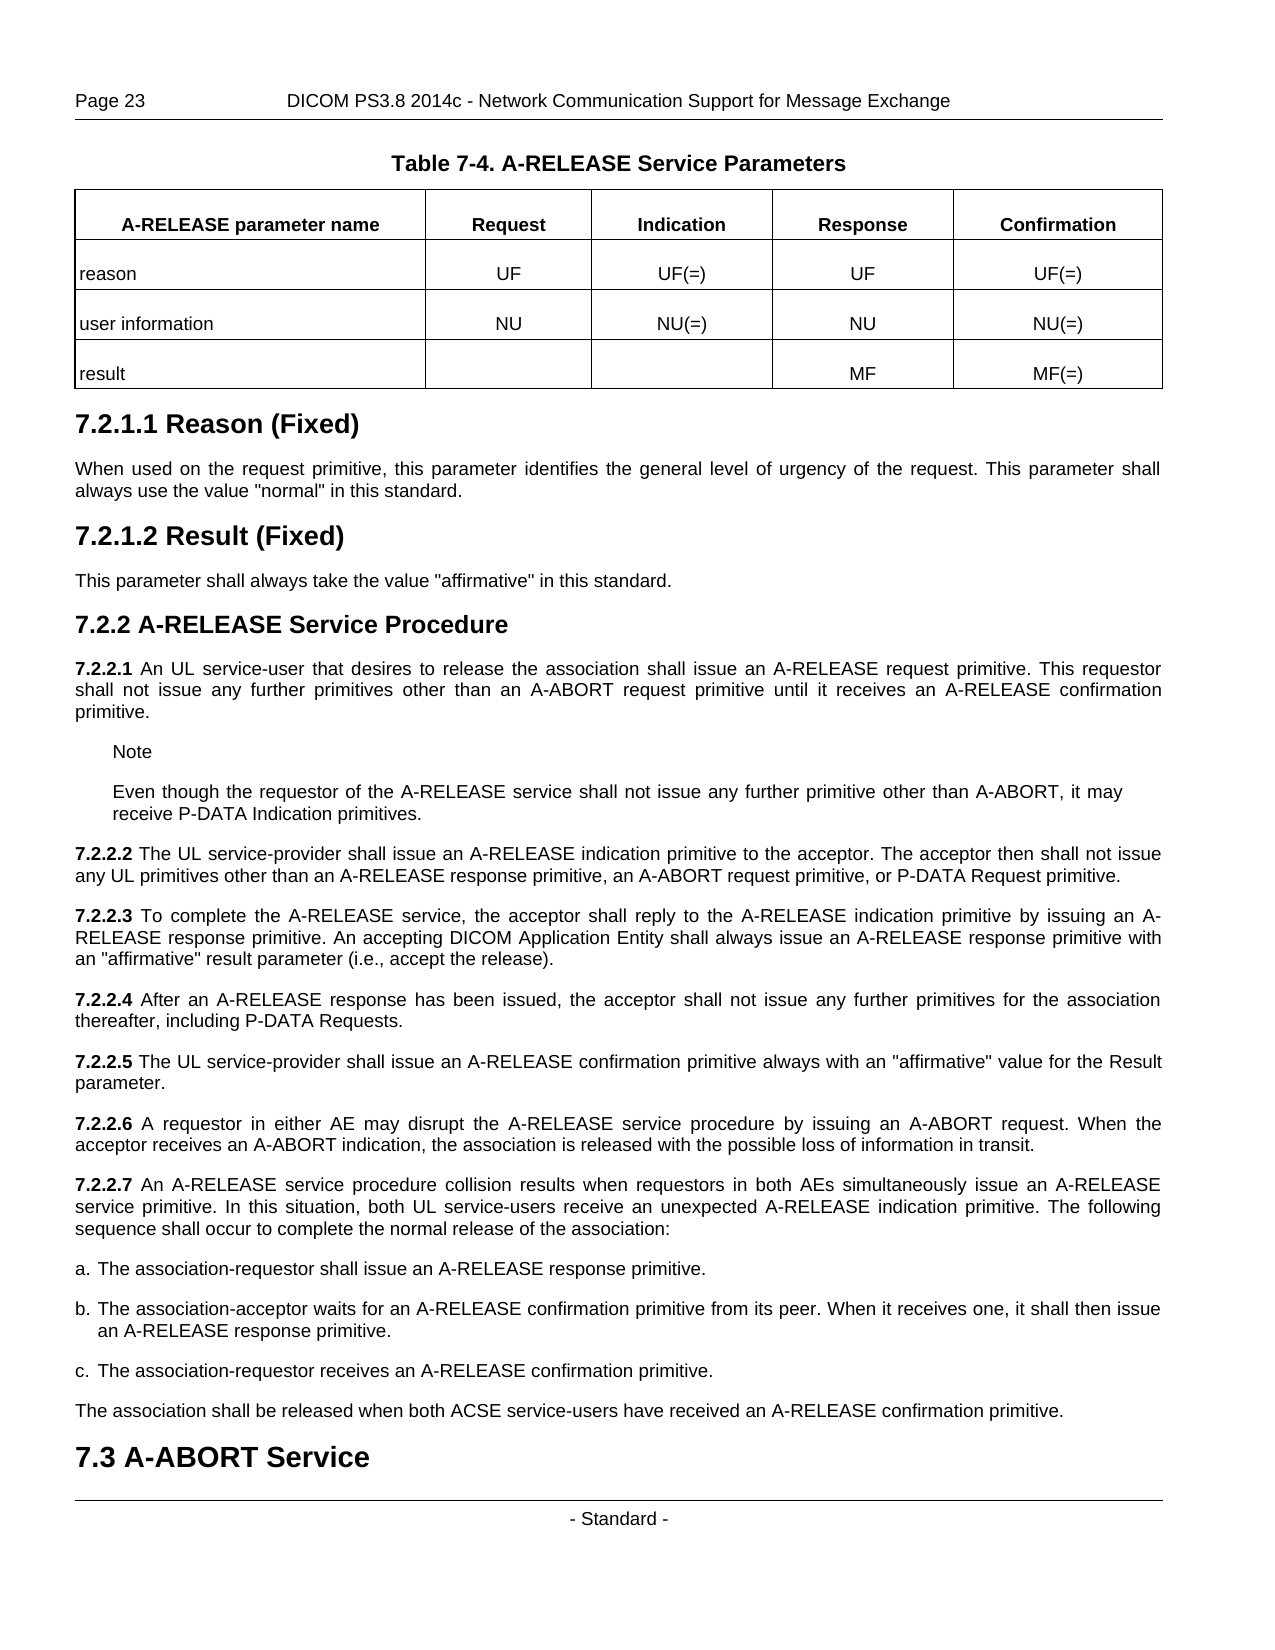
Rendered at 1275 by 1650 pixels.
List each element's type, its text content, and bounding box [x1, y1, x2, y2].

text 7.2.2.7 An A-RELEASE service procedure collision results when requestors in both AEs simultaneously issue an A-RELEASE service primitive. In this situation, both UL service-users receive an unexpected A-RELEASE indication primitive. The following sequence shall occur to complete the normal release of the association: [75, 1174, 1162, 1239]
table_cell result [76, 340, 425, 388]
table_header A-RELEASE parameter name [76, 190, 425, 239]
text 7.2.2.1 An UL service-user that desires to release the association shall issue an A-RELEASE request primitive. This requestor shall not issue any further primitives other than an A-ABORT request primitive until it receives an A-RELEASE confirmation primitive. [75, 658, 1162, 722]
table_cell user information [76, 290, 425, 338]
text When used on the request primitive, this parameter identifies the general level of urgency of the request. This parameter shall always use the value "normal" in this standard. [75, 458, 1162, 501]
list The association-acceptor waits for an A-RELEASE confirmation primitive from its peer. When it receives one, it shall then issue an A-RELEASE response primitive. [75, 1298, 1162, 1341]
text 7.3 A-ABORT Service [75, 1440, 1162, 1474]
table_cell NU [773, 290, 953, 338]
text Even though the requestor of the A-RELEASE service shall not issue any further primitive other than A-ABORT, it may receive P-DATA Indication primitives. [112, 781, 1125, 824]
table_cell UF [426, 240, 591, 289]
table_header Indication [592, 190, 772, 239]
text Note [112, 741, 1125, 763]
text 7.2.2.5 The UL service-provider shall issue an A-RELEASE confirmation primitive always with an "affirmative" value for the Result parameter. [75, 1050, 1162, 1093]
text 7.2.2 A-RELEASE Service Procedure [75, 610, 1162, 639]
table_header Confirmation [954, 190, 1162, 239]
text 7.2.2.3 To complete the A-RELEASE service, the acceptor shall reply to the A-RELEASE indication primitive by issuing an A-RELEASE response primitive. An accepting DICOM Application Entity shall always issue an A-RELEASE response primitive with an "affirmative" result parameter (i.e., accept the release). [75, 905, 1162, 970]
text Table 7-4. A-RELEASE Service Parameters [75, 150, 1162, 176]
table_cell NU(=) [592, 290, 772, 338]
text 7.2.2.4 After an A-RELEASE response has been issued, the acceptor shall not issue any further primitives for the association thereafter, including P-DATA Requests. [75, 988, 1162, 1032]
table_cell UF(=) [954, 240, 1162, 289]
table_cell [592, 340, 772, 388]
text 7.2.1.2 Result (Fixed) [75, 520, 1162, 551]
text 7.2.2.2 The UL service-provider shall issue an A-RELEASE indication primitive to the acceptor. The acceptor then shall not issue any UL primitives other than an A-RELEASE response primitive, an A-ABORT request primitive, or P-DATA Request primitive. [75, 843, 1162, 886]
table_cell MF(=) [954, 340, 1162, 388]
table_header Request [426, 190, 591, 239]
text This parameter shall always take the value "affirmative" in this standard. [75, 570, 1162, 591]
text 7.2.2.6 A requestor in either AE may disrupt the A-RELEASE service procedure by issuing an A-ABORT request. When the acceptor receives an A-ABORT indication, the association is released with the possible loss of information in transit. [75, 1112, 1162, 1155]
list The association-requestor shall issue an A-RELEASE response primitive. [75, 1258, 1162, 1279]
text The association shall be released when both ACSE service-users have received an A-RELEASE confirmation primitive. [75, 1400, 1162, 1422]
table_cell [426, 340, 591, 388]
table_cell UF(=) [592, 240, 772, 289]
table_cell MF [773, 340, 953, 388]
table_cell reason [76, 240, 425, 289]
list The association-requestor receives an A-RELEASE confirmation primitive. [75, 1360, 1162, 1381]
table_header Response [773, 190, 953, 239]
text 7.2.1.1 Reason (Fixed) [75, 408, 1162, 439]
table_cell NU(=) [954, 290, 1162, 338]
table_cell NU [426, 290, 591, 338]
table_cell UF [773, 240, 953, 289]
